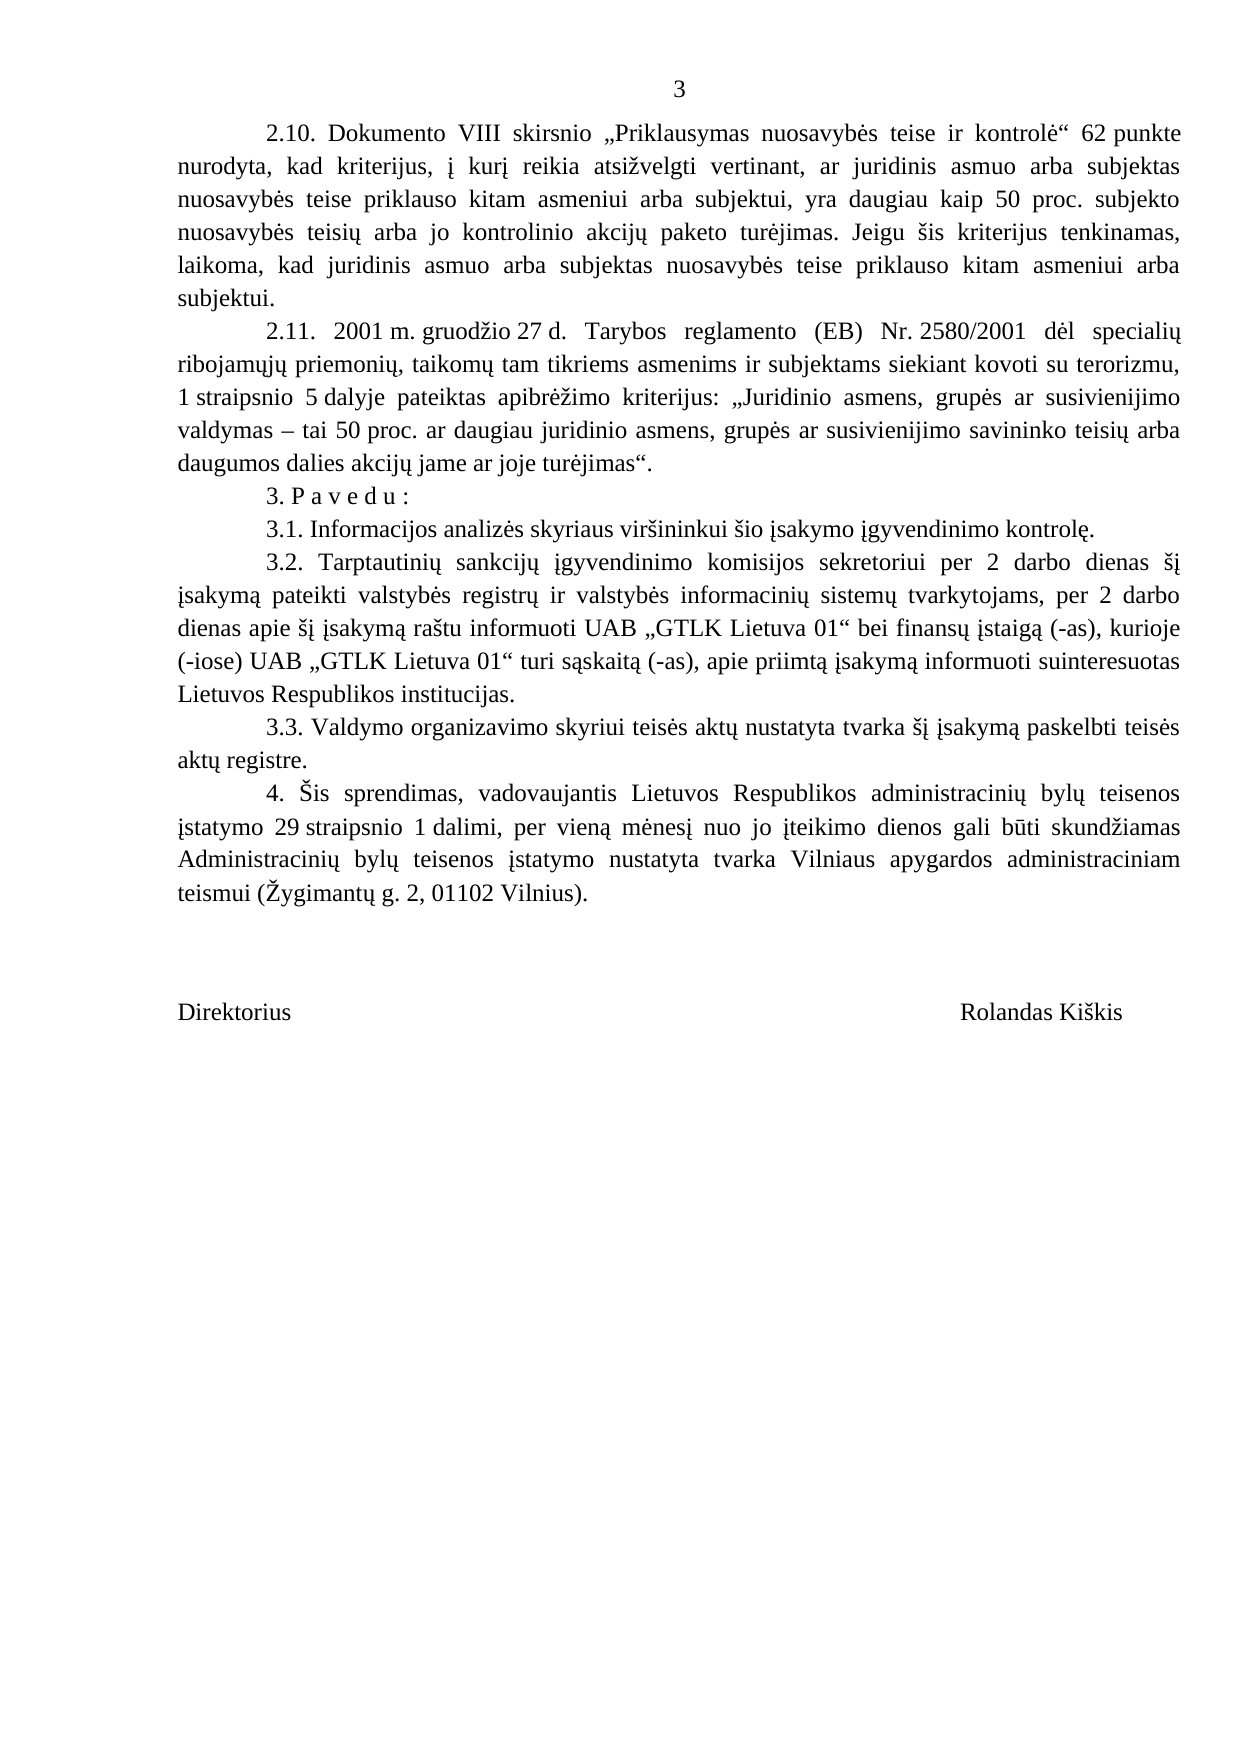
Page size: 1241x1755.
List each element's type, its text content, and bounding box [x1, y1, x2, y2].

text 4. Šis sprendimas, vadovaujantis Lietuvos Respublikos administracinių bylų teisenos įstatymo 29 straipsnio 1 dalimi, per vieną mėnesį nuo jo įteikimo dienos gali būti skundžiamas Administracinių bylų teisenos įstatymo nustatyta tvarka Vilniaus apygardos administraciniam teismui (Žygimantų g. 2, 01102 Vilnius). [177, 778, 1181, 906]
text 3.1. Informacijos analizės skyriaus viršininkui šio įsakymo įgyvendinimo kontrolę. [177, 514, 1181, 543]
text 2.10. Dokumento VIII skirsnio „Priklausymas nuosavybės teise ir kontrolė“ 62 punkte nurodyta, kad kriterijus, į kurį reikia atsižvelgti vertinant, ar juridinis asmuo arba subjektas nuosavybės teise priklauso kitam asmeniui arba subjektui, yra daugiau kaip 50 proc. subjekto nuosavybės teisių arba jo kontrolinio akcijų paketo turėjimas. Jeigu šis kriterijus tenkinamas, laikoma, kad juridinis asmuo arba subjektas nuosavybės teise priklauso kitam asmeniui arba subjektui. [177, 118, 1181, 312]
text 3.2. Tarptautinių sankcijų įgyvendinimo komisijos sekretoriui per 2 darbo dienas šį įsakymą pateikti valstybės registrų ir valstybės informacinių sistemų tvarkytojams, per 2 darbo dienas apie šį įsakymą raštu informuoti UAB „GTLK Lietuva 01“ bei finansų įstaigą (-as), kurioje (-iose) UAB „GTLK Lietuva 01“ turi sąskaitą (-as), apie priimtą įsakymą informuoti suinteresuotas Lietuvos Respublikos institucijas. [177, 547, 1181, 708]
text 3.3. Valdymo organizavimo skyriui teisės aktų nustatyta tvarka šį įsakymą paskelbti teisės aktų registre. [177, 712, 1181, 774]
text Direktorius Rolandas Kiškis [177, 997, 1181, 1026]
text 2.11. 2001 m. gruodžio 27 d. Tarybos reglamento (EB) Nr. 2580/2001 dėl specialių ribojamųjų priemonių, taikomų tam tikriems asmenims ir subjektams siekiant kovoti su terorizmu, 1 straipsnio 5 dalyje pateiktas apibrėžimo kriterijus: „Juridinio asmens, grupės ar susivienijimo valdymas – tai 50 proc. ar daugiau juridinio asmens, grupės ar susivienijimo savininko teisių arba daugumos dalies akcijų jame ar joje turėjimas“. [177, 316, 1181, 477]
text 3. Pavedu: [177, 481, 1181, 510]
